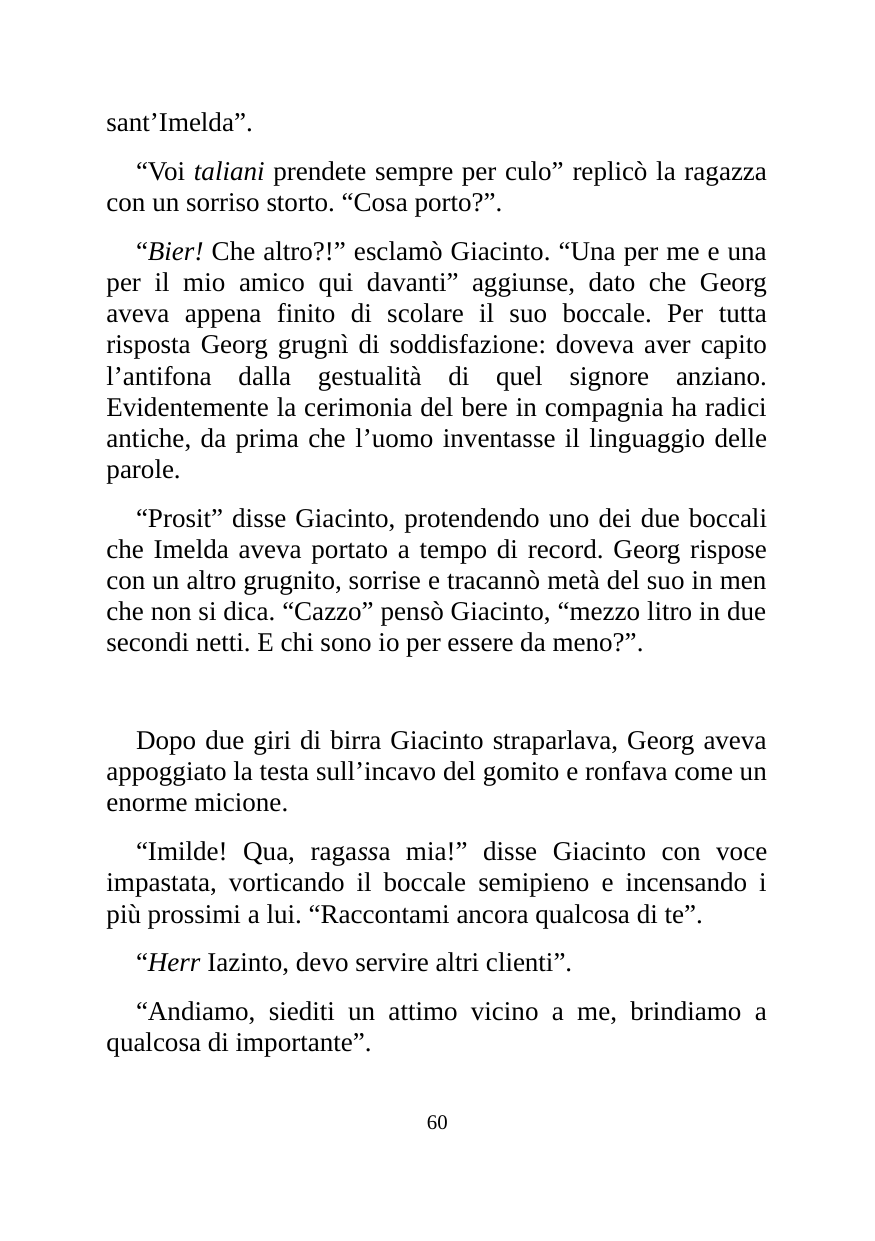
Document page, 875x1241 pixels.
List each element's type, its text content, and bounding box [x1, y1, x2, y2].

text Dopo due giri di birra Giacinto straparlava, Georg aveva appoggiato la testa sull’incavo del gomito e ronfava come un enorme micione. [106, 724, 768, 818]
text “Prosit” disse Giacinto, protendendo uno dei due boccali che Imelda aveva portato a tempo di record. Georg rispose con un altro grugnito, sorrise e tracannò metà del suo in men che non si dica. “Cazzo” pensò Giacinto, “mezzo litro in due secondi netti. E chi sono io per essere da meno?”. [106, 502, 768, 658]
text “Herr Iazinto, devo servire altri clienti”. [106, 947, 768, 978]
text “Andiamo, siediti un attimo vicino a me, brindiamo a qualcosa di importante”. [106, 995, 768, 1058]
text “Voi taliani prendete sempre per culo” replicò la ragazza con un sorriso storto. “Cosa porto?”. [106, 155, 768, 217]
text “Imilde! Qua, ragassa mia!” disse Giacinto con voce impastata, vorticando il boccale semipieno e incensando i più prossimi a lui. “Raccontami ancora qualcosa di te”. [106, 835, 768, 929]
text “Bier! Che altro?!” esclamò Giacinto. “Una per me e una per il mio amico qui davanti” aggiunse, dato che Georg aveva appena finito di scolare il suo boccale. Per tutta risposta Georg grugnì di soddisfazione: doveva aver capito l’antifona dalla gestualità di quel signore anziano. Evidentemente la cerimonia del bere in compagnia ha radici antiche, da prima che l’uomo inventasse il linguaggio delle parole. [106, 235, 768, 484]
text sant’Imelda”. [106, 106, 768, 137]
